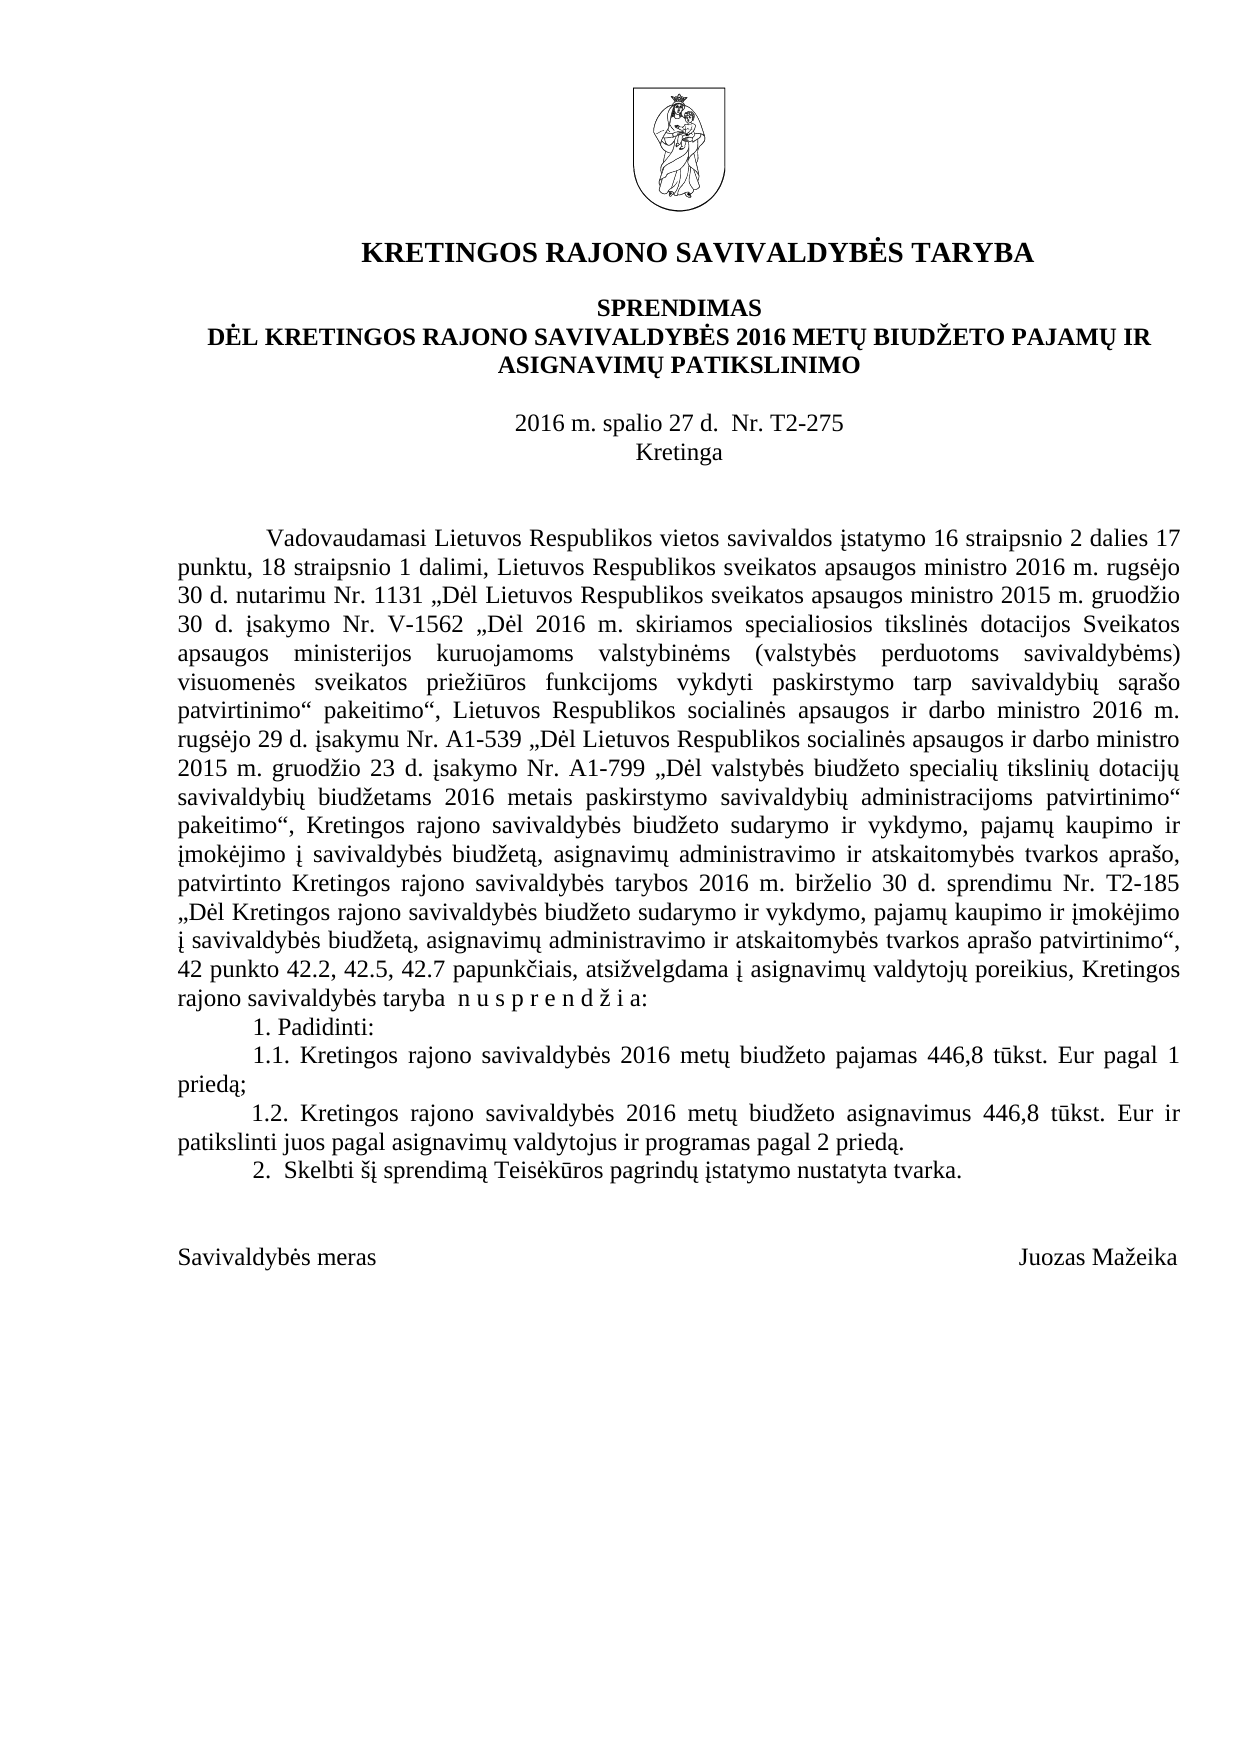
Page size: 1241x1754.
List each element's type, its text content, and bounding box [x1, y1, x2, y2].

text Kretinga [177, 437, 1181, 465]
text 1.1. Kretingos rajono savivaldybės 2016 metų biudžeto pajamas 446,8 tūkst. Eur pagal 1 priedą; [177, 1040, 1181, 1098]
text 2. Skelbti šį sprendimą Teisėkūros pagrindų įstatymo nustatyta tvarka. [177, 1155, 1181, 1184]
text Vadovaudamasi Lietuvos Respublikos vietos savivaldos įstatymo 16 straipsnio 2 dalies 17 punktu, 18 straipsnio 1 dalimi, Lietuvos Respublikos sveikatos apsaugos ministro 2016 m. rugsėjo 30 d. nutarimu Nr. 1131 „Dėl Lietuvos Respublikos sveikatos apsaugos ministro 2015 m. gruodžio 30 d. įsakymo Nr. V-1562 „Dėl 2016 m. skiriamos specialiosios tikslinės dotacijos Sveikatos apsaugos ministerijos kuruojamoms valstybinėms (valstybės perduotoms savivaldybėms) visuomenės sveikatos priežiūros funkcijoms vykdyti paskirstymo tarp savivaldybių sąrašo patvirtinimo“ pakeitimo“, Lietuvos Respublikos socialinės apsaugos ir darbo ministro 2016 m. rugsėjo 29 d. įsakymu Nr. A1-539 „Dėl Lietuvos Respublikos socialinės apsaugos ir darbo ministro 2015 m. gruodžio 23 d. įsakymo Nr. A1-799 „Dėl valstybės biudžeto specialių tikslinių dotacijų savivaldybių biudžetams 2016 metais paskirstymo savivaldybių administracijoms patvirtinimo“ pakeitimo“, Kretingos rajono savivaldybės biudžeto sudarymo ir vykdymo, pajamų kaupimo ir įmokėjimo į savivaldybės biudžetą, asignavimų administravimo ir atskaitomybės tvarkos aprašo, patvirtinto Kretingos rajono savivaldybės tarybos 2016 m. birželio 30 d. sprendimu Nr. T2-185 „Dėl Kretingos rajono savivaldybės biudžeto sudarymo ir vykdymo, pajamų kaupimo ir įmokėjimo į savivaldybės biudžetą, asignavimų administravimo ir atskaitomybės tvarkos aprašo patvirtinimo“, 42 punkto 42.2, 42.5, 42.7 papunkčiais, atsižvelgdama į asignavimų valdytojų poreikius, Kretingos rajono savivaldybės taryba n u s p r e n d ž i a: [177, 523, 1181, 1012]
text 1. Padidinti: [177, 1012, 1181, 1040]
text Kretingos rajono savivaldybės taryba [177, 235, 1181, 269]
text Sprendimas [177, 293, 1181, 322]
text Dėl kretingos rajono savivaldybės 2016 metų biudžeto pajamų ir asignavimų pATIKSLINIMO [177, 322, 1181, 379]
text 2016 m. spalio 27 d. Nr. T2-275 [177, 408, 1181, 437]
text Savivaldybės meras Juozas Mažeika [177, 1242, 1181, 1270]
text 1.2. Kretingos rajono savivaldybės 2016 metų biudžeto asignavimus 446,8 tūkst. Eur ir patikslinti juos pagal asignavimų valdytojus ir programas pagal 2 priedą. [177, 1098, 1181, 1155]
